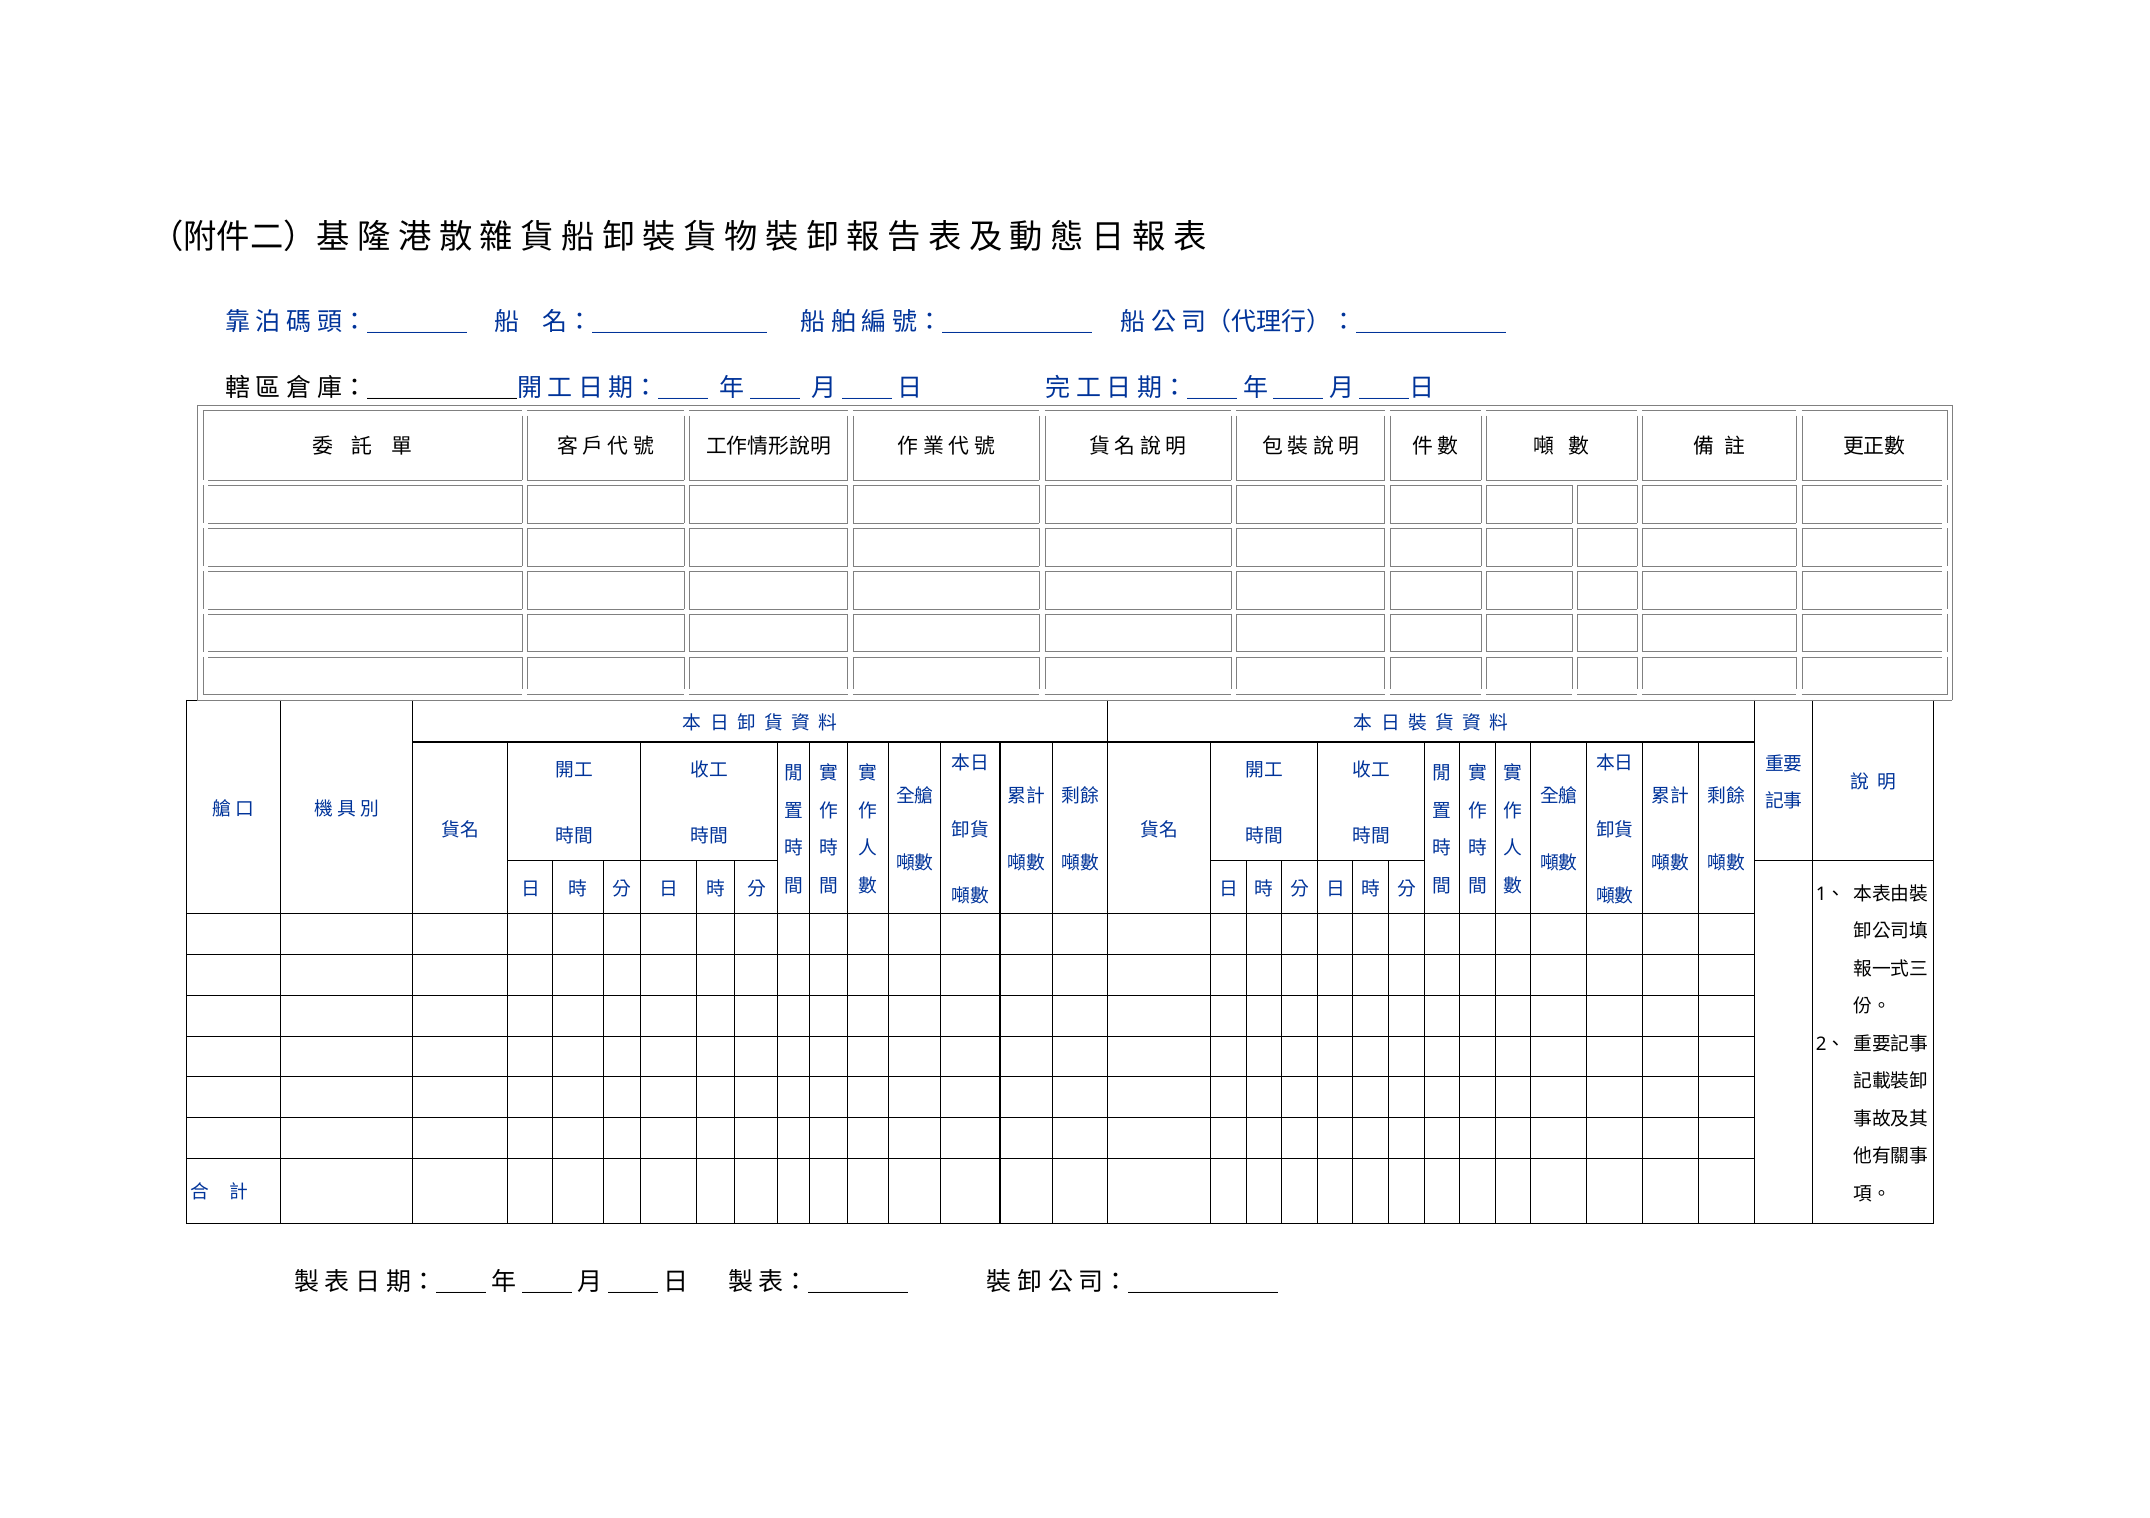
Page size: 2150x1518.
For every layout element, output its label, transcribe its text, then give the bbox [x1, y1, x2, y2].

table_cell [1487, 615, 1572, 651]
table_cell [1247, 996, 1281, 1036]
table_cell [1211, 1077, 1246, 1117]
table_cell [1247, 1159, 1281, 1222]
table_cell [528, 572, 684, 608]
table_cell [848, 1118, 888, 1158]
table_cell [686, 480, 850, 523]
table_cell [1001, 955, 1052, 995]
table_cell [1799, 609, 1949, 651]
table_cell [941, 1037, 999, 1076]
table_cell [889, 955, 940, 995]
table_cell [1934, 741, 1963, 782]
table_cell 全艙 噸數 [889, 743, 940, 913]
table_cell [553, 1159, 603, 1222]
table_cell [1001, 996, 1052, 1036]
table_cell 累計 噸數 [1001, 743, 1052, 913]
table_cell [1531, 955, 1586, 995]
table_cell [1042, 480, 1234, 523]
table_cell [1484, 523, 1575, 566]
table_cell [1353, 996, 1388, 1036]
table_cell 開工 時間 [508, 743, 640, 860]
table_cell [1046, 615, 1231, 651]
table_cell 艙 口 [187, 701, 280, 913]
table_cell [1353, 1159, 1388, 1222]
table_cell [1699, 914, 1754, 954]
table_cell [848, 914, 888, 954]
table_cell [1053, 914, 1107, 954]
table_cell [1496, 1118, 1530, 1158]
table_cell [1934, 823, 1963, 860]
table_cell [641, 996, 696, 1036]
table_cell [1578, 486, 1637, 523]
table_cell [1387, 609, 1483, 651]
table_cell 本日 卸貨 噸數 [941, 743, 999, 913]
table_cell [1211, 996, 1246, 1036]
table_cell [1353, 955, 1388, 995]
table_cell [553, 1118, 603, 1158]
table_cell [1531, 1077, 1586, 1117]
table_cell [1425, 1037, 1459, 1076]
table_header [187, 405, 197, 700]
table_cell [1425, 914, 1459, 954]
table_cell [697, 1159, 734, 1222]
table_cell [1643, 1037, 1698, 1076]
table_cell [1643, 1077, 1698, 1117]
table_cell [1531, 1118, 1586, 1158]
table_cell [1318, 1037, 1352, 1076]
table_cell [1934, 1076, 1963, 1117]
table_cell 日 [1318, 861, 1352, 913]
table_cell [508, 996, 552, 1036]
table_cell [1934, 1117, 1963, 1158]
table_cell 本 日 卸 貨 資 料 [413, 701, 1107, 741]
table_cell [810, 1077, 847, 1117]
table_cell 分 [1282, 861, 1317, 913]
table_cell [1699, 1159, 1754, 1222]
table_cell [889, 1159, 940, 1222]
table_cell [1425, 996, 1459, 1036]
table_cell [1053, 1037, 1107, 1076]
table_cell [1460, 1077, 1495, 1117]
table_cell [281, 955, 412, 995]
table_cell [1575, 523, 1639, 566]
table_cell [1484, 651, 1575, 694]
table_cell [697, 1037, 734, 1076]
table_cell [1387, 480, 1483, 523]
table_cell [1391, 486, 1481, 523]
table_cell [1799, 523, 1949, 566]
table_cell [1247, 1037, 1281, 1076]
table_cell 實作時間 [810, 743, 847, 913]
table_cell [1496, 955, 1530, 995]
table_cell 剩餘 噸數 [1053, 743, 1107, 913]
table_cell [1053, 996, 1107, 1036]
table_cell [697, 1118, 734, 1158]
table_cell 收工 時間 [641, 743, 777, 860]
table_cell [1643, 996, 1698, 1036]
table_cell [735, 914, 777, 954]
table_cell [1587, 1118, 1642, 1158]
table_cell [281, 1077, 412, 1117]
table_cell 貨名 [1108, 743, 1210, 913]
table_cell [735, 1118, 777, 1158]
table_cell [1575, 609, 1639, 651]
table_cell [553, 996, 603, 1036]
table_cell [686, 609, 850, 651]
table_cell [413, 955, 507, 995]
table_cell 閒置時間 [1425, 743, 1459, 913]
table_cell [1496, 914, 1530, 954]
table_cell [1046, 486, 1231, 523]
table_cell [1487, 572, 1572, 608]
table_cell [690, 572, 847, 608]
table_cell [1282, 955, 1317, 995]
table_cell [524, 566, 686, 608]
table_cell [1318, 914, 1352, 954]
table_cell 本表由裝卸公司填報一式三份。 重要記事記載裝卸事故及其他有關事項。 [1813, 861, 1933, 1222]
table_cell [854, 572, 1039, 608]
table_cell [1934, 954, 1963, 995]
table_cell [604, 955, 640, 995]
table_cell [850, 566, 1042, 608]
table_cell [1211, 914, 1246, 954]
table_cell [735, 955, 777, 995]
table_cell [889, 1118, 940, 1158]
table_cell [413, 996, 507, 1036]
table_cell [1237, 615, 1384, 651]
table_cell [200, 480, 524, 523]
table_cell [1699, 996, 1754, 1036]
table_cell [1934, 1036, 1963, 1076]
table_cell 分 [735, 861, 777, 913]
table_cell [1575, 566, 1639, 608]
table_cell [889, 996, 940, 1036]
table_cell 全艙 噸數 [1531, 743, 1586, 913]
table_cell [941, 914, 999, 954]
table_cell [690, 486, 847, 523]
table_cell [735, 1077, 777, 1117]
table_cell [413, 1159, 507, 1222]
table_cell 時 [1247, 861, 1281, 913]
table_cell [1387, 651, 1483, 694]
table_cell [1934, 1158, 1963, 1222]
table_cell 重要記事 [1755, 701, 1812, 860]
table_cell [1460, 1037, 1495, 1076]
table_cell [508, 914, 552, 954]
table_cell [1640, 480, 1799, 523]
table_cell [1640, 523, 1799, 566]
table_cell [1640, 609, 1799, 651]
table_cell [604, 1118, 640, 1158]
table_cell [735, 996, 777, 1036]
table_cell [1934, 860, 1963, 913]
table_cell [1211, 955, 1246, 995]
table_cell [1353, 1037, 1388, 1076]
table_cell [854, 615, 1039, 651]
table_cell [1460, 955, 1495, 995]
table_cell [1318, 996, 1352, 1036]
table_cell [1282, 1037, 1317, 1076]
table_cell [1282, 914, 1317, 954]
table_cell [528, 486, 684, 523]
table_cell [1108, 914, 1210, 954]
table_cell 日 [508, 861, 552, 913]
table_cell [1353, 1118, 1388, 1158]
table_cell [1211, 1037, 1246, 1076]
table_cell [641, 1118, 696, 1158]
table_header [198, 406, 1952, 700]
table_cell [1578, 529, 1637, 566]
table_cell [281, 1037, 412, 1076]
table_cell [1237, 572, 1384, 608]
table_cell [1496, 1077, 1530, 1117]
table_cell [1391, 572, 1481, 608]
table_cell [1234, 651, 1387, 694]
table_cell [1699, 1077, 1754, 1117]
table_cell [1108, 1159, 1210, 1222]
table_cell [553, 1037, 603, 1076]
table_cell [641, 1077, 696, 1117]
table_cell [508, 1077, 552, 1117]
table_cell [1484, 566, 1575, 608]
table_header 貨 名 說 明 [1042, 406, 1234, 480]
table_cell [187, 1118, 280, 1158]
table_cell [1587, 1077, 1642, 1117]
table_cell [1053, 1077, 1107, 1117]
text （附件二）基 隆 港 散 雜 貨 船 卸 裝 貨 物 裝 卸 報 告 表 及 動 態 日 報 表 [150, 196, 1999, 271]
table_cell [524, 523, 686, 566]
table_cell [1425, 955, 1459, 995]
table_cell [1487, 486, 1572, 523]
table_cell [850, 523, 1042, 566]
table_cell [1053, 1159, 1107, 1222]
table_cell [941, 1077, 999, 1117]
table_header 更正數 [1799, 406, 1949, 480]
table_cell [697, 914, 734, 954]
table_cell [848, 1077, 888, 1117]
table_cell [1460, 1118, 1495, 1158]
table_cell [1108, 1037, 1210, 1076]
table_cell [1531, 1037, 1586, 1076]
table_cell [281, 996, 412, 1036]
table_cell [1799, 480, 1949, 523]
table_cell [1460, 996, 1495, 1036]
table_cell [641, 955, 696, 995]
table_cell [1234, 523, 1387, 566]
table_cell [553, 914, 603, 954]
table_cell [1496, 996, 1530, 1036]
table_cell [1643, 615, 1796, 651]
table_cell [1531, 914, 1586, 954]
table_cell 時 [1353, 861, 1388, 913]
table_cell 實作人數 [848, 743, 888, 913]
table_header 噸 數 [1484, 406, 1639, 480]
table_cell [1237, 529, 1384, 566]
table_cell [508, 1037, 552, 1076]
table_cell [1234, 566, 1387, 608]
table_cell [690, 615, 847, 651]
table_cell [1587, 1159, 1642, 1222]
table_cell [1531, 1159, 1586, 1222]
table_cell [889, 914, 940, 954]
table_cell [1484, 480, 1575, 523]
table_cell [1531, 996, 1586, 1036]
table_cell [1234, 480, 1387, 523]
table_cell [810, 1118, 847, 1158]
table_cell [1318, 955, 1352, 995]
table_cell [1001, 1118, 1052, 1158]
table_cell [604, 1037, 640, 1076]
table_cell 日 [1211, 861, 1246, 913]
table_cell [200, 523, 524, 566]
table_cell [413, 1077, 507, 1117]
table_cell [1247, 914, 1281, 954]
table_cell [1237, 486, 1384, 523]
table_cell [528, 529, 684, 566]
table_cell [854, 486, 1039, 523]
table_cell [1755, 861, 1812, 1222]
table_cell [1578, 572, 1637, 608]
table_cell 閒置時間 [778, 743, 809, 913]
table_cell [1282, 1077, 1317, 1117]
table_cell [1643, 529, 1796, 566]
table_cell [1387, 566, 1483, 608]
table_cell [413, 1118, 507, 1158]
table_cell [1046, 572, 1231, 608]
table_cell [1108, 1077, 1210, 1117]
table_cell [1282, 1118, 1317, 1158]
table_cell [1389, 1159, 1424, 1222]
table_cell [778, 1077, 809, 1117]
table_cell [1934, 700, 1963, 741]
table_cell [1318, 1077, 1352, 1117]
table_cell [1934, 782, 1963, 823]
table_cell [1934, 913, 1963, 954]
table_cell 合 計 [187, 1159, 280, 1222]
table_cell [1640, 566, 1799, 608]
table_cell [1587, 955, 1642, 995]
table_cell [604, 1159, 640, 1222]
table_cell [778, 1037, 809, 1076]
table_cell [1001, 1037, 1052, 1076]
table_cell [850, 609, 1042, 651]
table_cell [1389, 1118, 1424, 1158]
table_cell 本 日 裝 貨 資 料 [1108, 701, 1754, 741]
table_cell [1282, 1159, 1317, 1222]
table_cell [1001, 1077, 1052, 1117]
table_cell [1640, 651, 1799, 694]
table_cell [1042, 566, 1234, 608]
table_cell [1353, 1077, 1388, 1117]
table_cell [1460, 914, 1495, 954]
table_cell [686, 566, 850, 608]
table_cell [848, 955, 888, 995]
table_cell [1496, 1037, 1530, 1076]
table_cell [735, 1159, 777, 1222]
table_cell 機 具 別 [281, 701, 412, 913]
table_cell [735, 1037, 777, 1076]
table_cell [778, 955, 809, 995]
table_cell [524, 609, 686, 651]
table_cell 分 [1389, 861, 1424, 913]
table_cell [941, 1118, 999, 1158]
table_cell [1587, 914, 1642, 954]
table_cell [1643, 1159, 1698, 1222]
table_cell [810, 955, 847, 995]
table_cell [508, 1159, 552, 1222]
table_cell [1211, 1118, 1246, 1158]
table_cell 開工 時間 [1211, 743, 1317, 860]
table_cell [697, 1077, 734, 1117]
table_cell [1587, 996, 1642, 1036]
table_cell [1799, 651, 1949, 694]
table_cell [1042, 609, 1234, 651]
table_cell [1318, 1118, 1352, 1158]
table_cell [1643, 914, 1698, 954]
table_cell [854, 529, 1039, 566]
table_cell [281, 1118, 412, 1158]
table_header 製 表 日 期：＿＿ 年 ＿＿ 月 ＿＿ 日 製 表：＿＿＿＿ 裝 卸 公 司：＿＿＿＿＿＿ [207, 1261, 1943, 1298]
table_cell [1053, 1118, 1107, 1158]
table_cell [1247, 1077, 1281, 1117]
table_cell [1108, 955, 1210, 995]
table_cell [1001, 1159, 1052, 1222]
table_cell [1643, 486, 1796, 523]
table_cell [1391, 615, 1481, 651]
table_cell [697, 955, 734, 995]
table_cell [941, 955, 999, 995]
table_cell [810, 1037, 847, 1076]
table_cell 說 明 [1813, 701, 1933, 860]
table_cell [641, 914, 696, 954]
table_cell [604, 996, 640, 1036]
table_cell 實作人數 [1496, 743, 1530, 913]
table_cell [524, 651, 686, 694]
table_cell [1389, 996, 1424, 1036]
table_cell [1575, 480, 1639, 523]
table_cell [889, 1037, 940, 1076]
table_cell [508, 955, 552, 995]
table_cell [413, 1037, 507, 1076]
table_cell [941, 996, 999, 1036]
table_cell [528, 615, 684, 651]
table_cell [524, 480, 686, 523]
table_cell [1578, 615, 1637, 651]
table_cell [187, 1037, 280, 1076]
table_cell [1042, 651, 1234, 694]
table_cell [1643, 1118, 1698, 1158]
table_cell [1053, 955, 1107, 995]
table_header 件 數 [1387, 406, 1483, 480]
table_cell [641, 1037, 696, 1076]
table_cell [778, 996, 809, 1036]
table_cell [810, 1159, 847, 1222]
table_cell [1234, 609, 1387, 651]
table_cell [1282, 996, 1317, 1036]
table_cell 累計 噸數 [1643, 743, 1698, 913]
table_cell [810, 914, 847, 954]
table_cell [697, 996, 734, 1036]
table_cell [1108, 1118, 1210, 1158]
table_cell [1387, 523, 1483, 566]
table_cell [1042, 523, 1234, 566]
table_cell [778, 914, 809, 954]
table_cell [1389, 955, 1424, 995]
table_cell [187, 914, 280, 954]
table_cell [1587, 1037, 1642, 1076]
table_cell [200, 566, 524, 608]
table_cell [641, 1159, 696, 1222]
table_cell 時 [553, 861, 603, 913]
table_cell [1425, 1118, 1459, 1158]
table_cell [1001, 914, 1052, 954]
table_cell [187, 955, 280, 995]
table_cell [1643, 572, 1796, 608]
table_cell [413, 914, 507, 954]
table_cell [1389, 914, 1424, 954]
table_cell [1046, 529, 1231, 566]
table_cell [778, 1159, 809, 1222]
table_cell [187, 1077, 280, 1117]
table_cell 貨名 [413, 743, 507, 913]
table_cell [1389, 1037, 1424, 1076]
table_header 工作情形說明 [686, 406, 850, 480]
table_cell [1799, 566, 1949, 608]
table_cell 日 [641, 861, 696, 913]
table_cell [850, 651, 1042, 694]
table_cell [848, 1159, 888, 1222]
table_cell [1699, 1118, 1754, 1158]
table_cell 剩餘 噸數 [1699, 743, 1754, 913]
table_cell [848, 996, 888, 1036]
table_cell [1247, 955, 1281, 995]
text 靠 泊 碼 頭：＿＿＿＿ 船 名：＿＿＿＿＿＿＿ 船 舶 編 號：＿＿＿＿＿＿ 船 公 司（代理行）：＿＿＿＿＿＿ [150, 301, 1999, 338]
table_cell 實作時間 [1460, 743, 1495, 913]
table_cell [1389, 1077, 1424, 1117]
table_cell [686, 651, 850, 694]
table_cell [1699, 1037, 1754, 1076]
table_cell [1487, 529, 1572, 566]
table_header [1953, 405, 1963, 700]
table_cell [1484, 609, 1575, 651]
table_cell [200, 609, 524, 651]
table_cell [810, 996, 847, 1036]
table_cell 本日 卸貨 噸數 [1587, 743, 1642, 913]
table_cell [187, 996, 280, 1036]
table_cell [553, 955, 603, 995]
table_cell 收工 時間 [1318, 743, 1424, 860]
table_cell [1699, 955, 1754, 995]
table_cell [850, 480, 1042, 523]
table_cell [281, 1159, 412, 1222]
table_cell [1211, 1159, 1246, 1222]
table_cell [690, 529, 847, 566]
table_cell [1643, 955, 1698, 995]
table_cell 分 [604, 861, 640, 913]
table_cell [1425, 1159, 1459, 1222]
table_header 客 戶 代 號 [524, 406, 686, 480]
table_cell [889, 1077, 940, 1117]
table_cell [604, 914, 640, 954]
table_cell [1460, 1159, 1495, 1222]
table_cell [281, 914, 412, 954]
table_cell [1318, 1159, 1352, 1222]
table_cell [778, 1118, 809, 1158]
table_cell [1247, 1118, 1281, 1158]
table_cell [200, 651, 524, 694]
table_cell 時 [697, 861, 734, 913]
table_cell [1425, 1077, 1459, 1117]
table_cell [553, 1077, 603, 1117]
table_cell [941, 1159, 999, 1222]
table_cell [508, 1118, 552, 1158]
table_cell [686, 523, 850, 566]
table_cell [1496, 1159, 1530, 1222]
table_header 備 註 [1640, 406, 1799, 480]
table_header 包 裝 說 明 [1234, 406, 1387, 480]
table_cell [604, 1077, 640, 1117]
table_header 作 業 代 號 [850, 406, 1042, 480]
table_cell [1934, 995, 1963, 1036]
table_header 委 託 單 [200, 406, 524, 480]
table_cell [1353, 914, 1388, 954]
text 轄 區 倉 庫：＿＿＿＿＿＿開 工 日 期：＿＿ 年 ＿＿ 月 ＿＿ 日 完 工 日 期：＿＿ 年 ＿＿ 月 ＿＿日 [150, 367, 1999, 405]
table_cell [1575, 651, 1639, 694]
table_cell [1391, 529, 1481, 566]
table_cell [848, 1037, 888, 1076]
table_cell [1108, 996, 1210, 1036]
